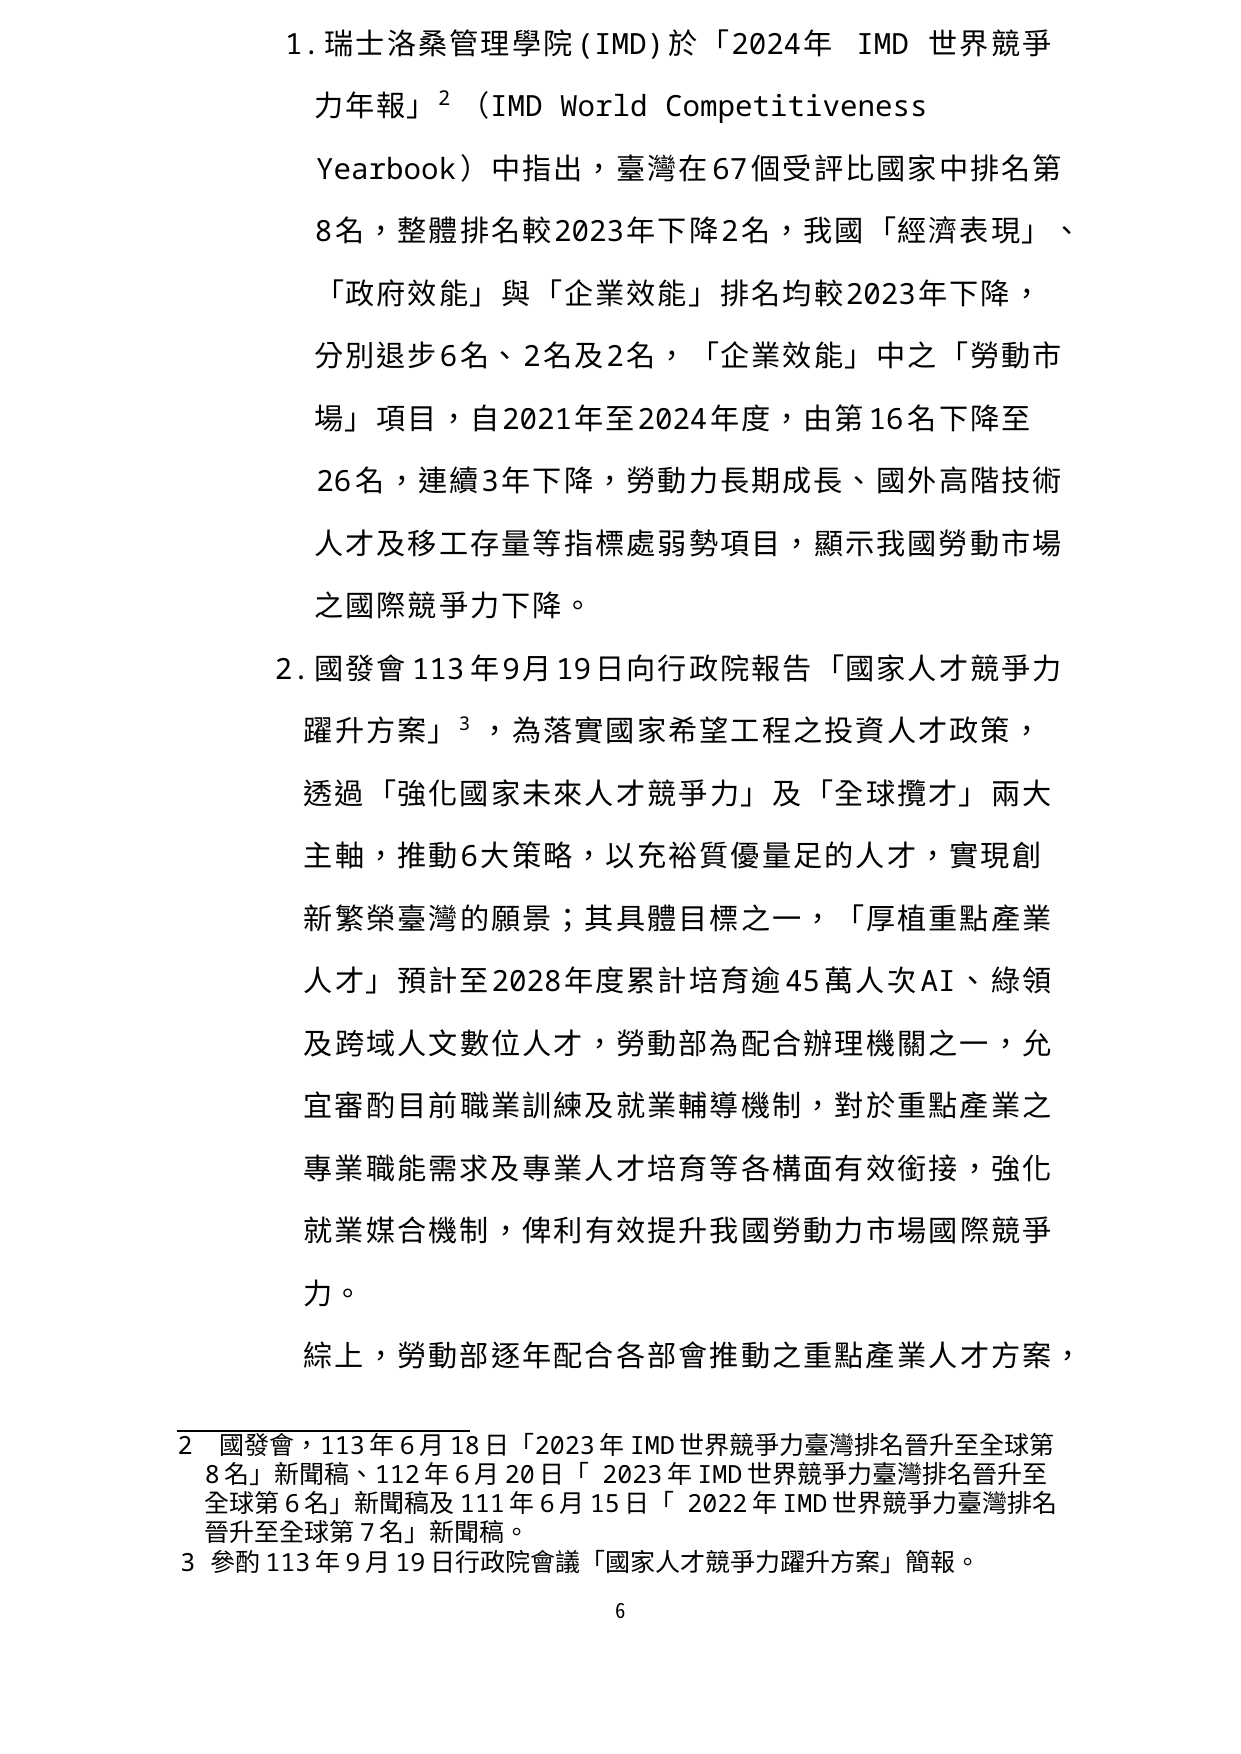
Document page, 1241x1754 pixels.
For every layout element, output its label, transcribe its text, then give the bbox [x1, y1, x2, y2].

text 參酌113年9月19日行政院會議「國家人才競爭力躍升方案」簡報。 [180, 1548, 1063, 1577]
text 1.瑞士洛桑管理學院(IMD)於「2024年 IMD 世界競爭力年報」（IMD World Competitiveness Yearbook）中指出，臺灣在67個受評比國家中排名第8名，整體排名較2023年下降2名，我國「經濟表現」、「政府效能」與「企業效能」排名均較2023年下降，分別退步6名、2名及2名，「企業效能」中之「勞動市場」項目，自2021年至2024年度，由第16名下降至26名，連續3年下降，勞動力長期成長、國外高階技術人才及移工存量等指標處弱勢項目，顯示我國勞動市場之國際競爭力下降。 [277, 0, 1063, 625]
text 2.國發會113年9月19日向行政院報告「國家人才競爭力躍升方案」，為落實國家希望工程之投資人才政策，透過「強化國家未來人才競爭力」及「全球攬才」兩大主軸，推動6大策略，以充裕質優量足的人才，實現創新繁榮臺灣的願景；其具體目標之一，「厚植重點產業人才」預計至2028年度累計培育逾45萬人次AI、綠領及跨域人文數位人才，勞動部為配合辦理機關之一，允宜審酌目前職業訓練及就業輔導機制，對於重點產業之專業職能需求及專業人才培育等各構面有效銜接，強化就業媒合機制，俾利有效提升我國勞動力市場國際競爭力。 [266, 625, 1063, 1312]
text 綜上，勞動部逐年配合各部會推動之重點產業人才方案，辦理各項職業訓練，以期改善缺人才問題，惟我國勞動市場於國際評比中連續3年下降，除引進外國專業人才及基層人力外，允宜加強國家重點產業人才培育與就業服務機制，俾利國家競爭力之提升。 [236, 1312, 1063, 1375]
text 國發會，113年6月18日「2023年IMD世界競爭力臺灣排名晉升至全球第8名」新聞稿、112年6月20日「 2023年IMD世界競爭力臺灣排名晉升至全球第6名」新聞稿及111年6月15日「 2022年IMD世界競爭力臺灣排名晉升至全球第7名」新聞稿。 [177, 1431, 1063, 1548]
